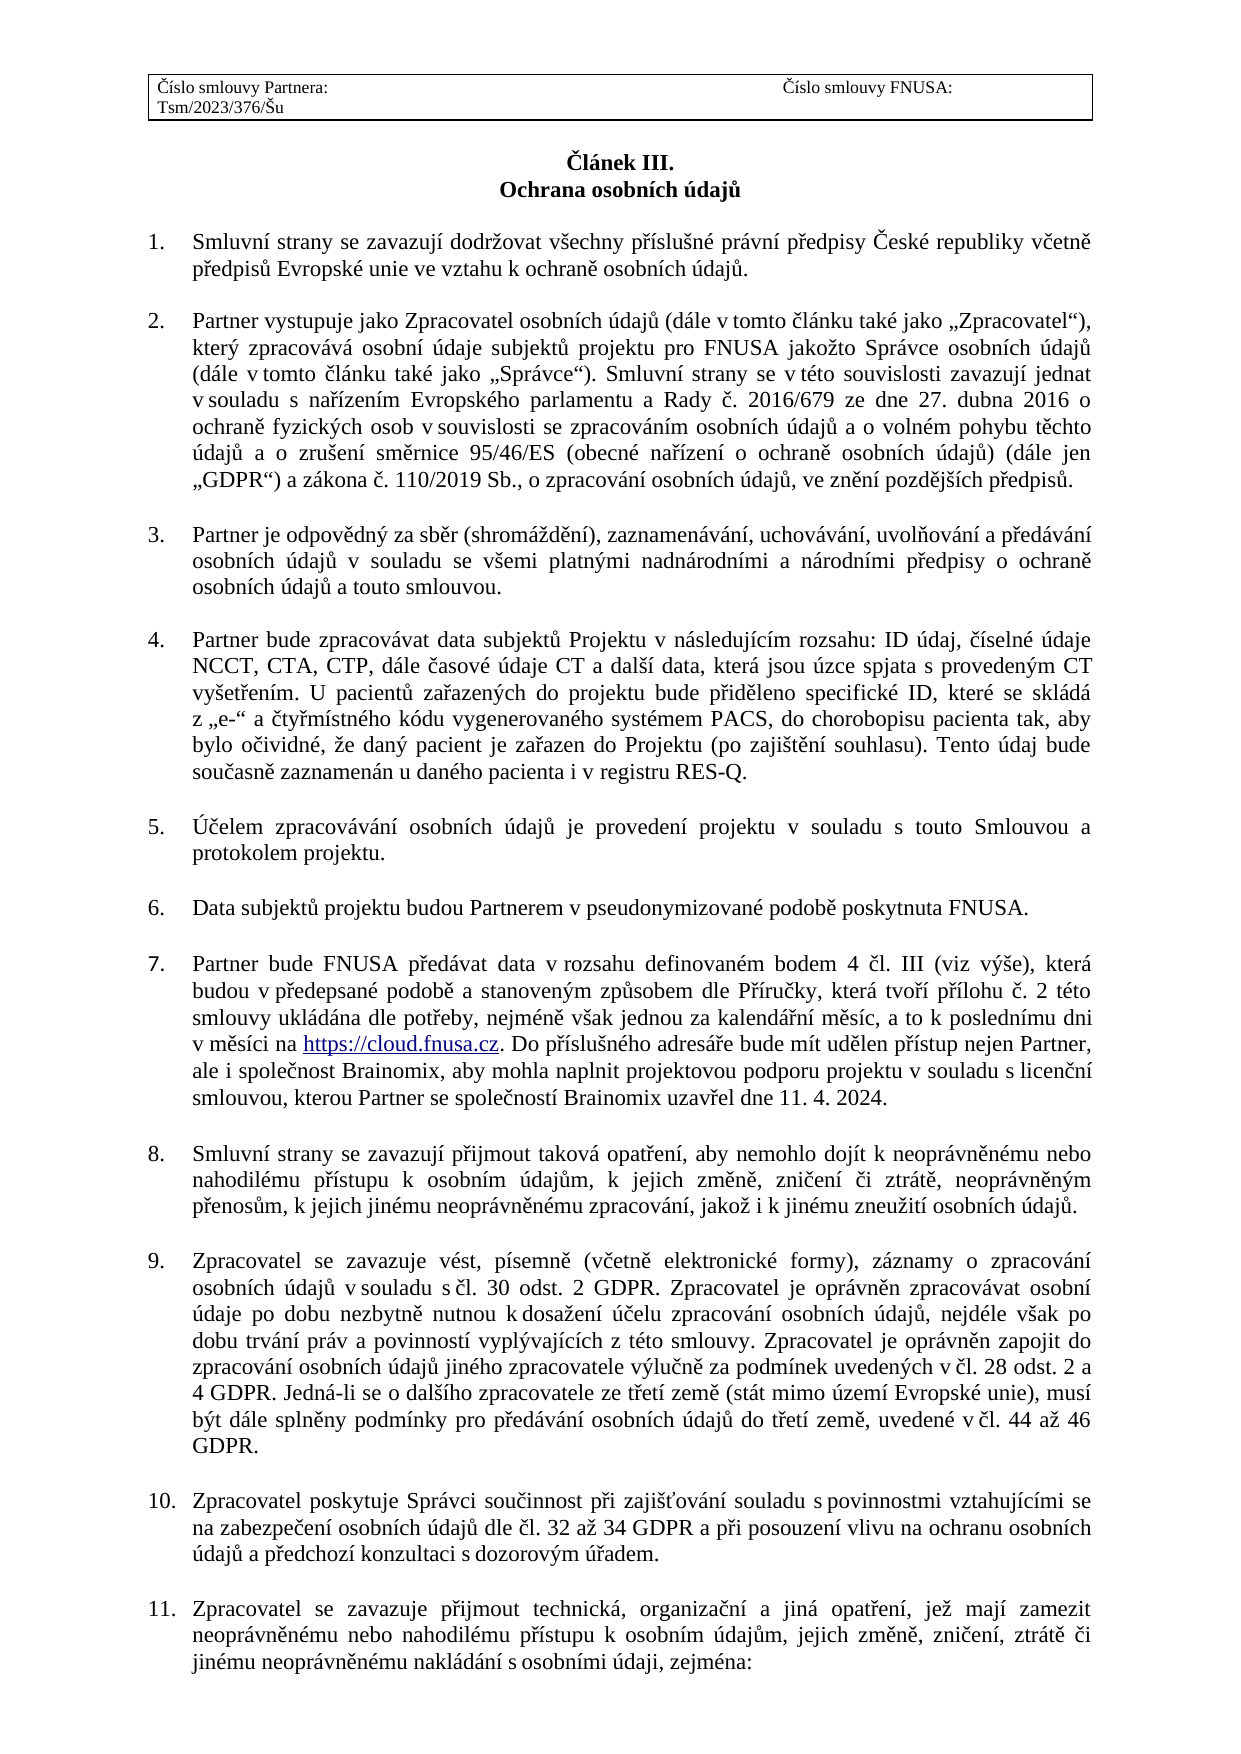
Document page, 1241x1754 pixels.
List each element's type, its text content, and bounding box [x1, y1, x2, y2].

list Data subjektů projektu budou Partnerem v pseudonymizované podobě poskytnuta FNUSA. [148, 894, 1093, 921]
list Partner bude zpracovávat data subjektů Projektu v následujícím rozsahu: ID údaj, číselné údaje NCCT, CTA, CTP, dále časové údaje CT a další data, která jsou úzce spjata s provedeným CT vyšetřením. U pacientů zařazených do projektu bude přiděleno specifické ID, které se skládá z „e-“ a čtyřmístného kódu vygenerovaného systémem PACS, do chorobopisu pacienta tak, aby bylo očividné, že daný pacient je zařazen do Projektu (po zajištění souhlasu). Tento údaj bude současně zaznamenán u daného pacienta i v registru RES-Q. [148, 626, 1093, 784]
list Smluvní strany se zavazují přijmout taková opatření, aby nemohlo dojít k neoprávněnému nebo nahodilému přístupu k osobním údajům, k jejich změně, zničení či ztrátě, neoprávněným přenosům, k jejich jinému neoprávněnému zpracování, jakož i k jinému zneužití osobních údajů. [148, 1140, 1093, 1219]
list Partner vystupuje jako Zpracovatel osobních údajů (dále v tomto článku také jako „Zpracovatel“), který zpracovává osobní údaje subjektů projektu pro FNUSA jakožto Správce osobních údajů (dále v tomto článku také jako „Správce“). Smluvní strany se v této souvislosti zavazují jednat v souladu s nařízením Evropského parlamentu a Rady č. 2016/679 ze dne 27. dubna 2016 o ochraně fyzických osob v souvislosti se zpracováním osobních údajů a o volném pohybu těchto údajů a o zrušení směrnice 95/46/ES (obecné nařízení o ochraně osobních údajů) (dále jen „GDPR“) a zákona č. 110/2019 Sb., o zpracování osobních údajů, ve znění pozdějších předpisů. [148, 307, 1093, 492]
text Ochrana osobních údajů [148, 176, 1093, 202]
list Zpracovatel poskytuje Správci součinnost při zajišťování souladu s povinnostmi vztahujícími se na zabezpečení osobních údajů dle čl. 32 až 34 GDPR a při posouzení vlivu na ochranu osobních údajů a předchozí konzultaci s dozorovým úřadem. [148, 1487, 1093, 1566]
list Partner bude FNUSA předávat data v rozsahu definovaném bodem 4 čl. III (viz výše), která budou v předepsané podobě a stanoveným způsobem dle Příručky, která tvoří přílohu č. 2 této smlouvy ukládána dle potřeby, nejméně však jednou za kalendářní měsíc, a to k poslednímu dni v měsíci na https://cloud.fnusa.cz. Do příslušného adresáře bude mít udělen přístup nejen Partner, ale i společnost Brainomix, aby mohla naplnit projektovou podporu projektu v souladu s licenční smlouvou, kterou Partner se společností Brainomix uzavřel dne 11. 4. 2024. [148, 949, 1093, 1111]
text Článek III. [148, 149, 1093, 176]
list Zpracovatel se zavazuje vést, písemně (včetně elektronické formy), záznamy o zpracování osobních údajů v souladu s čl. 30 odst. 2 GDPR. Zpracovatel je oprávněn zpracovávat osobní údaje po dobu nezbytně nutnou k dosažení účelu zpracování osobních údajů, nejdéle však po dobu trvání práv a povinností vyplývajících z této smlouvy. Zpracovatel je oprávněn zapojit do zpracování osobních údajů jiného zpracovatele výlučně za podmínek uvedených v čl. 28 odst. 2 a 4 GDPR. Jedná-li se o dalšího zpracovatele ze třetí země (stát mimo území Evropské unie), musí být dále splněny podmínky pro předávání osobních údajů do třetí země, uvedené v čl. 44 až 46 GDPR. [148, 1248, 1093, 1458]
list Smluvní strany se zavazují dodržovat všechny příslušné právní předpisy České republiky včetně předpisů Evropské unie ve vztahu k ochraně osobních údajů. [148, 228, 1093, 281]
list Účelem zpracovávání osobních údajů je provedení projektu v souladu s touto Smlouvou a protokolem projektu. [148, 813, 1093, 866]
list Partner je odpovědný za sběr (shromáždění), zaznamenávání, uchovávání, uvolňování a předávání osobních údajů v souladu se všemi platnými nadnárodními a národními předpisy o ochraně osobních údajů a touto smlouvou. [148, 521, 1093, 600]
list Zpracovatel se zavazuje přijmout technická, organizační a jiná opatření, jež mají zamezit neoprávněnému nebo nahodilému přístupu k osobním údajům, jejich změně, zničení, ztrátě či jinému neoprávněnému nakládání s osobními údaji, zejména: [148, 1595, 1093, 1674]
